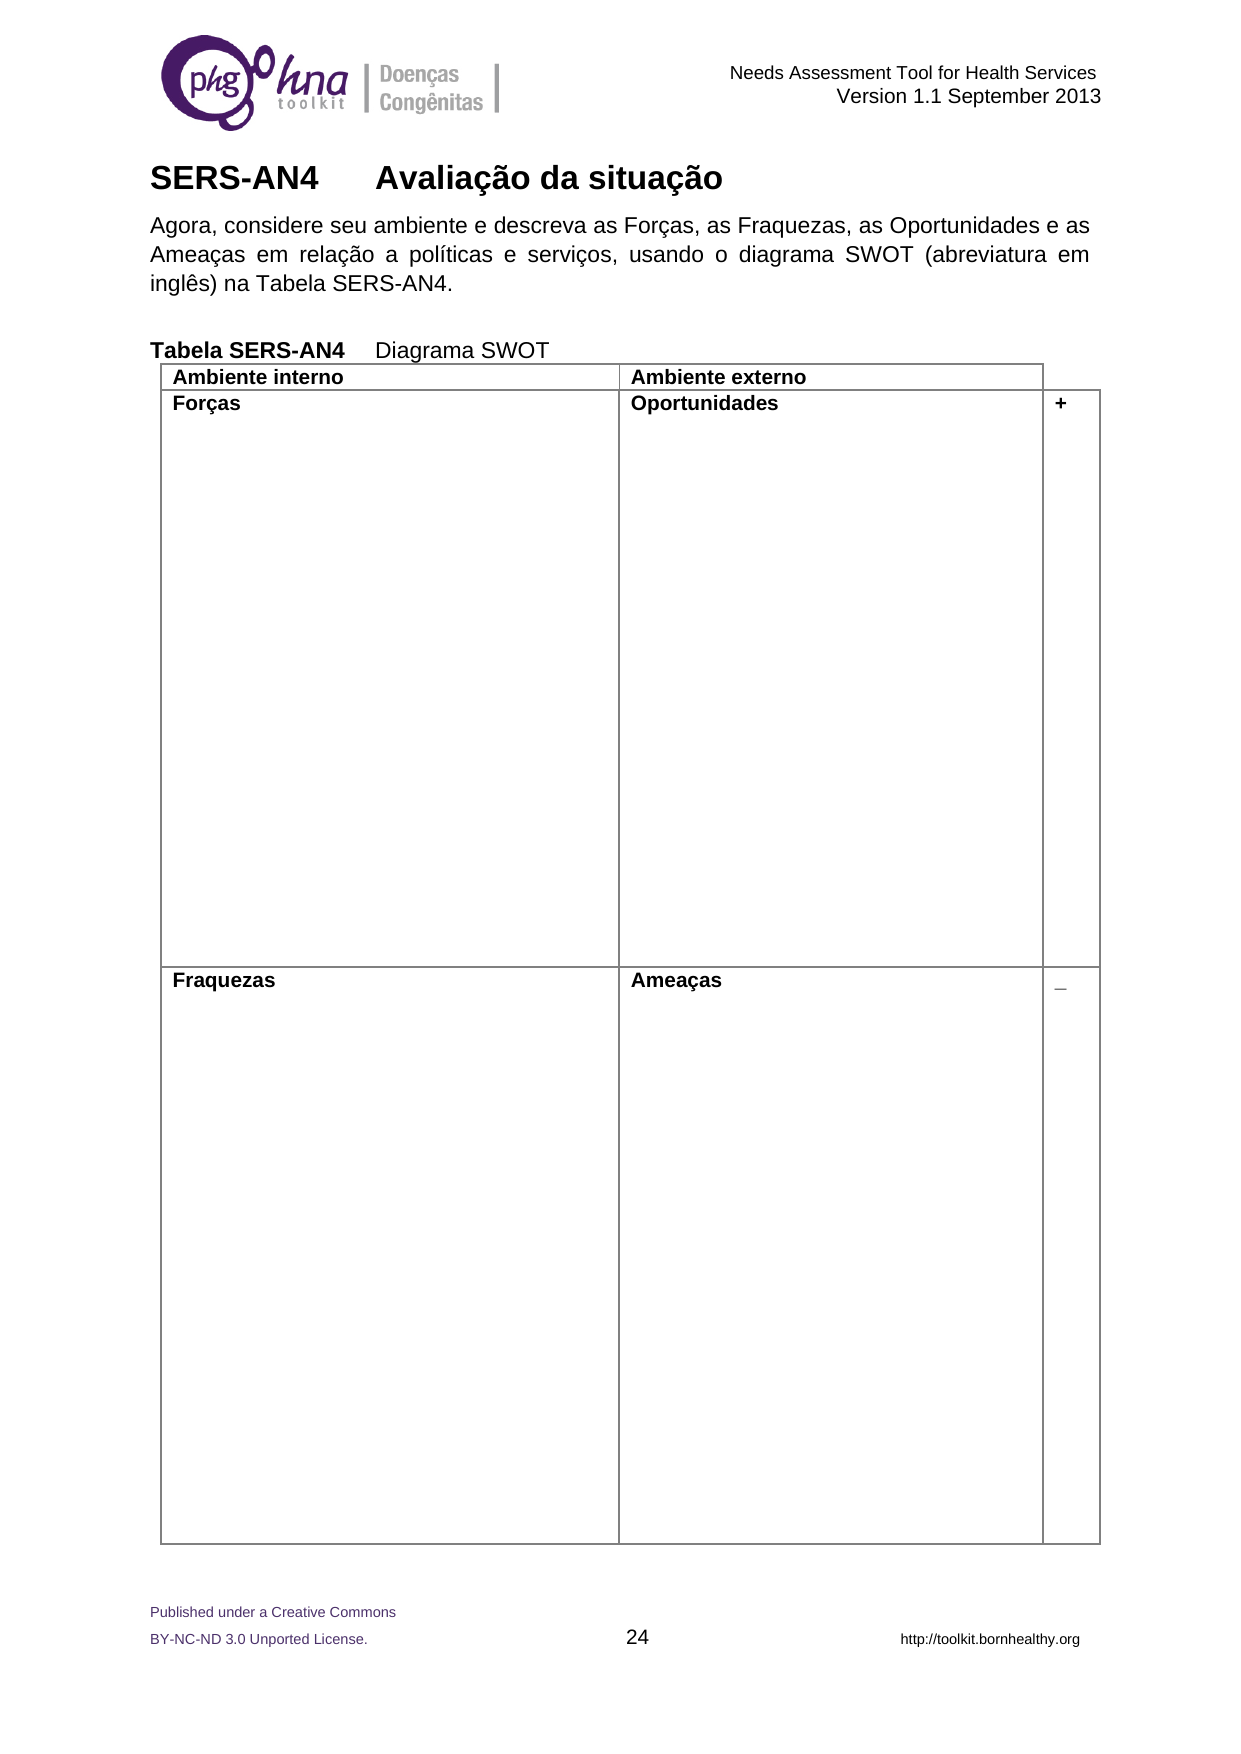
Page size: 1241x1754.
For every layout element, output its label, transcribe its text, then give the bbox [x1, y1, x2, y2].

table_cell + [1044, 391, 1099, 966]
table_cell Ameaças [620, 968, 1042, 1543]
subtitle Tabela SERS-AN4 Diagrama SWOT [150, 334, 1090, 363]
table_header Ambiente interno [162, 365, 619, 389]
table_cell Forças [162, 391, 618, 966]
subtitle SERS-AN4 Avaliação da situação [150, 158, 1090, 196]
table_cell Fraquezas [162, 968, 618, 1543]
text Agora, considere seu ambiente e descreva as Forças, as Fraquezas, as Oportunidades e as Ameaças em relação a políticas e serviços, usando o diagrama SWOT (abreviatura em inglês) na Tabela SERS-AN4. [150, 209, 1090, 296]
table_header [1044, 363, 1100, 389]
table_cell _ [1044, 968, 1099, 1543]
table_header Ambiente externo [620, 365, 1042, 389]
table_cell Oportunidades [620, 391, 1042, 966]
